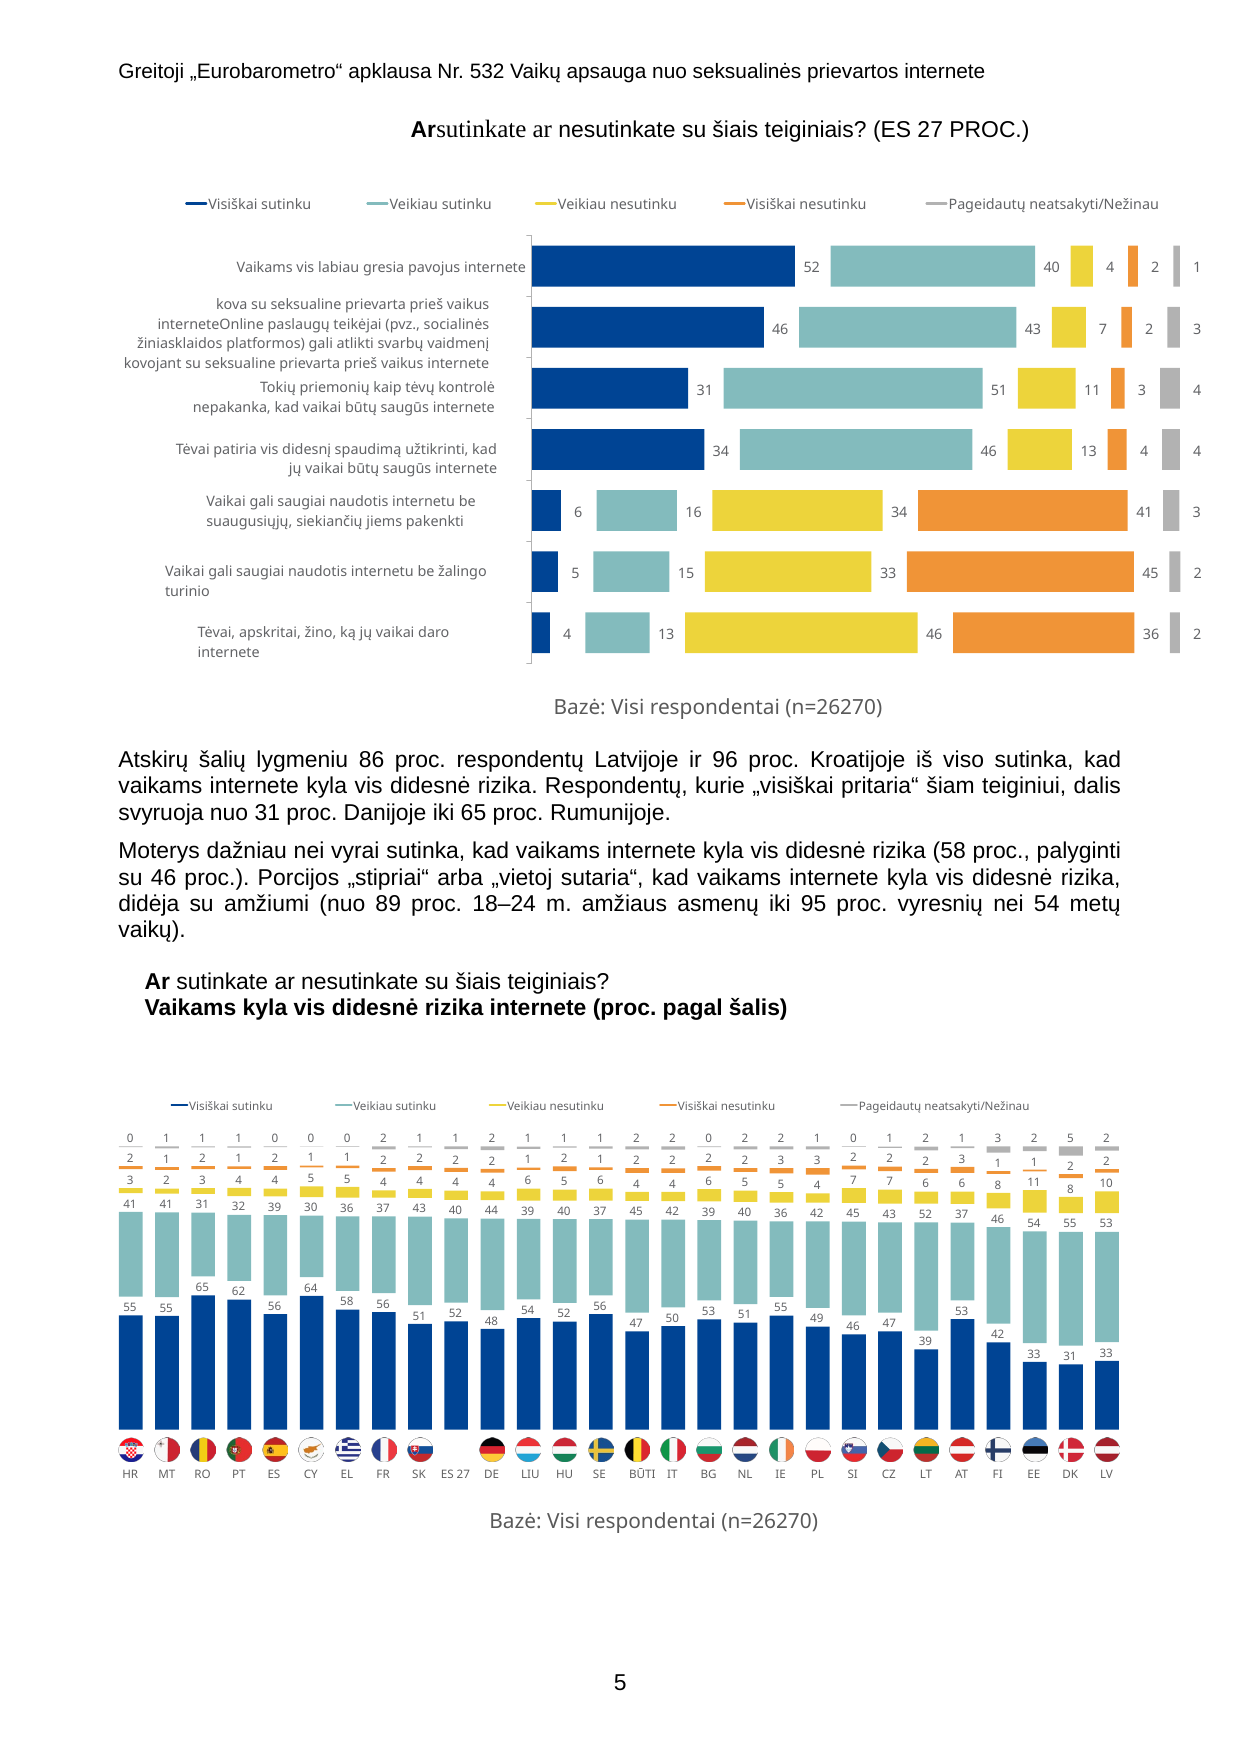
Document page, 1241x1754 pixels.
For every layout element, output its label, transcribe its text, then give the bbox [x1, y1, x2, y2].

picture [154, 1437, 180, 1462]
picture [515, 1437, 541, 1462]
picture [732, 1437, 758, 1462]
picture [298, 1437, 324, 1462]
picture [226, 1437, 252, 1462]
picture [407, 1437, 433, 1462]
picture [985, 1437, 1011, 1462]
picture [841, 1437, 867, 1462]
picture [1094, 1437, 1120, 1462]
picture [1022, 1437, 1048, 1462]
picture [769, 1437, 794, 1462]
picture [371, 1437, 397, 1462]
picture [552, 1437, 577, 1462]
picture [913, 1437, 939, 1462]
picture [805, 1437, 831, 1462]
picture [877, 1437, 903, 1462]
picture [335, 1437, 361, 1462]
picture [479, 1437, 505, 1462]
picture [588, 1437, 614, 1462]
picture [118, 1437, 144, 1462]
picture [660, 1437, 686, 1462]
picture [1058, 1437, 1084, 1462]
text Moterys dažniau nei vyrai sutinka, kad vaikams internete kyla vis didesnė rizika (58 proc., palyginti su 46 proc.). Porcijos „stipriai“ arba „vietoj sutaria“, kad vaikams internete kyla vis didesnė rizika, didėja su amžiumi (nuo 89 proc. 18–24 m. amžiaus asmenų iki 95 proc. vyresnių nei 54 metų vaikų). [118, 837, 1122, 942]
picture [190, 1437, 216, 1462]
text Atskirų šalių lygmeniu 86 proc. respondentų Latvijoje ir 96 proc. Kroatijoje iš viso sutinka, kad vaikams internete kyla vis didesnė rizika. Respondentų, kurie „visiškai pritaria“ šiam teiginiui, dalis svyruoja nuo 31 proc. Danijoje iki 65 proc. Rumunijoje. [118, 107, 1122, 825]
picture [949, 1437, 975, 1462]
picture [262, 1437, 288, 1462]
picture [696, 1437, 722, 1462]
picture [624, 1437, 650, 1462]
